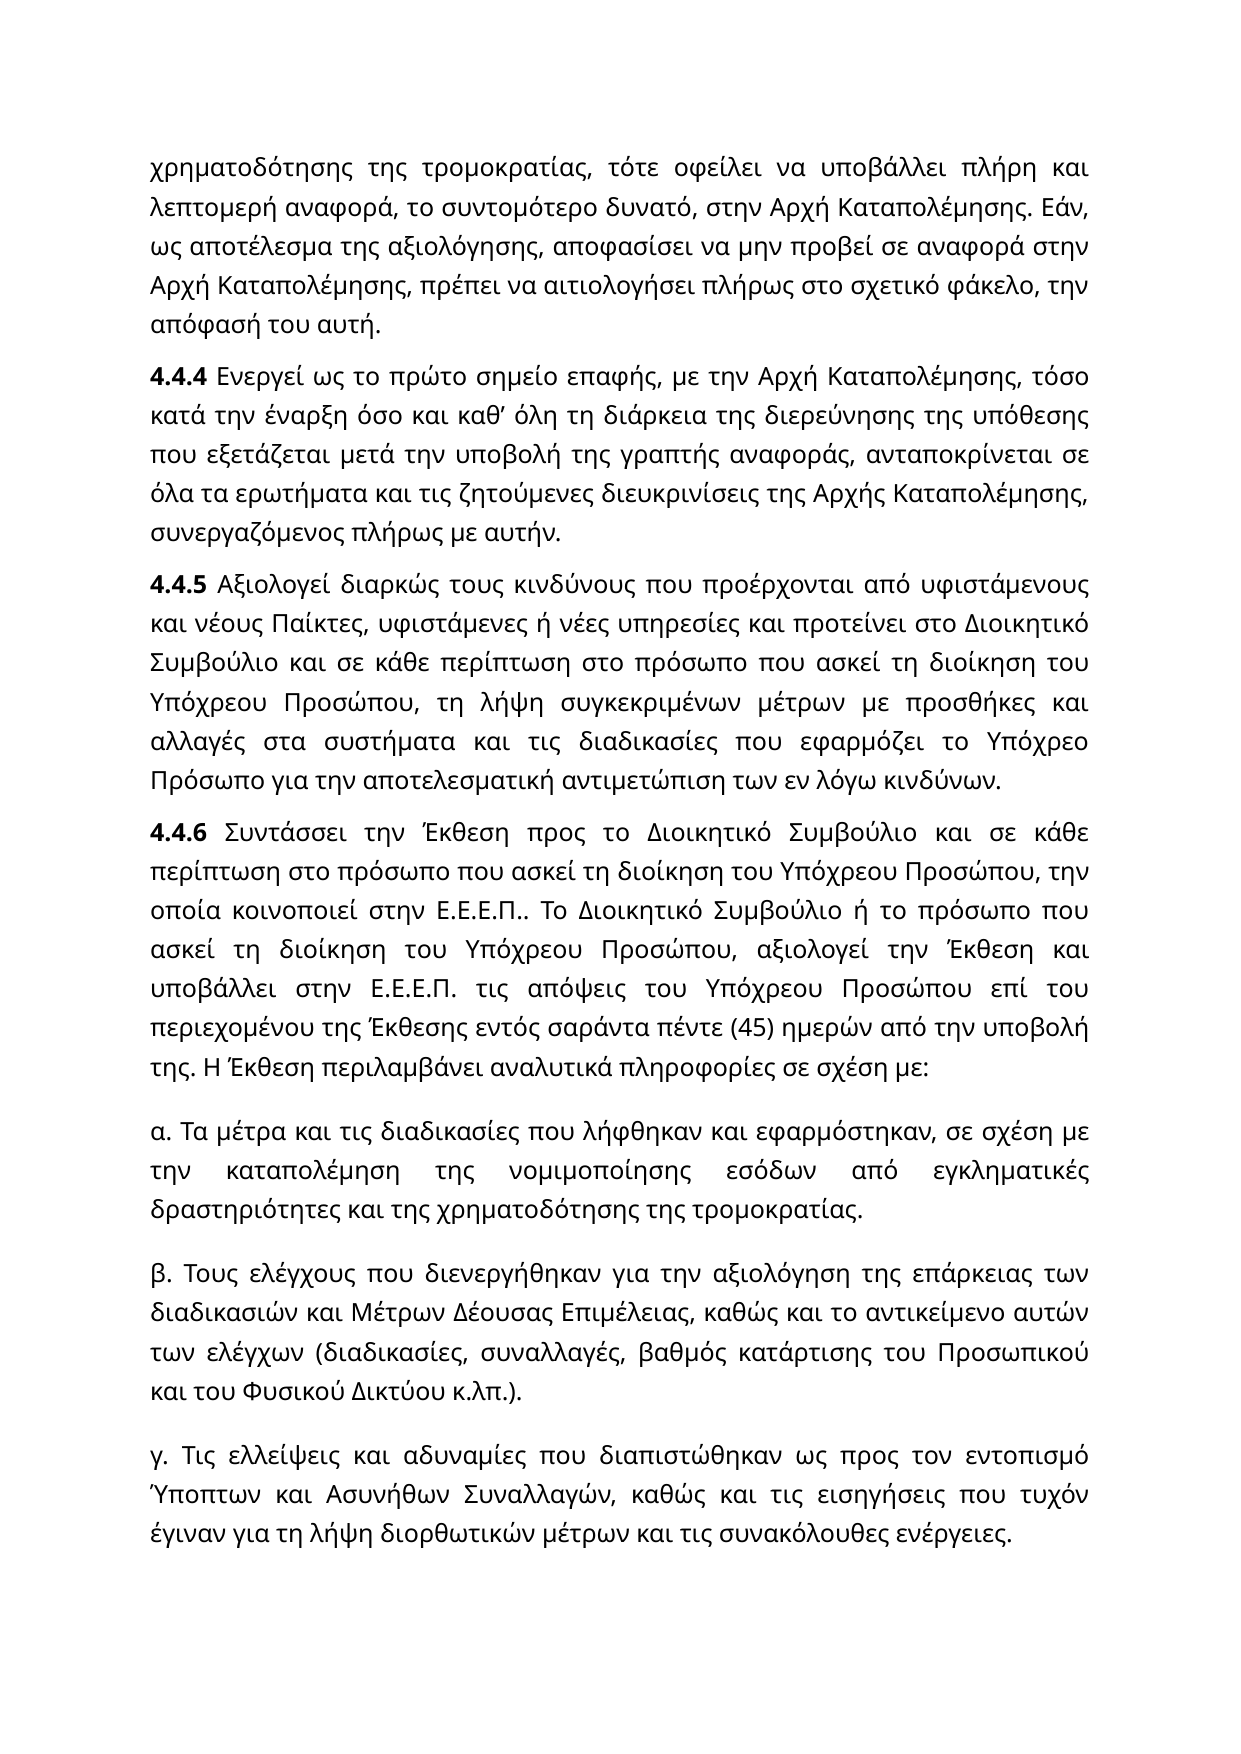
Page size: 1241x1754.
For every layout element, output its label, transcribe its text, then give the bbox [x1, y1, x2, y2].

text β. Τους ελέγχους που διενεργήθηκαν για την αξιολόγηση της επάρκειας των διαδικασιών και Μέτρων Δέουσας Επιμέλειας, καθώς και το αντικείμενο αυτών των ελέγχων (διαδικασίες, συναλλαγές, βαθμός κατάρτισης του Προσωπικού και του Φυσικού Δικτύου κ.λπ.). [150, 1256, 1090, 1407]
text α. Τα μέτρα και τις διαδικασίες που λήφθηκαν και εφαρμόστηκαν, σε σχέση με την καταπολέμηση της νομιμοποίησης εσόδων από εγκληματικές δραστηριότητες και της χρηματοδότησης της τρομοκρατίας. [150, 1113, 1090, 1226]
text χρηματοδότησης της τρομοκρατίας, τότε οφείλει να υποβάλλει πλήρη και λεπτομερή αναφορά, το συντομότερο δυνατό, στην Αρχή Καταπολέμησης. Εάν, ως αποτέλεσμα της αξιολόγησης, αποφασίσει να μην προβεί σε αναφορά στην Αρχή Καταπολέμησης, πρέπει να αιτιολογήσει πλήρως στο σχετικό φάκελο, την απόφασή του αυτή. [150, 150, 1090, 341]
text 4.4.4 Ενεργεί ως το πρώτο σημείο επαφής, με την Αρχή Καταπολέμησης, τόσο κατά την έναρξη όσο και καθ’ όλη τη διάρκεια της διερεύνησης της υπόθεσης που εξετάζεται μετά την υποβολή της γραπτής αναφοράς, ανταποκρίνεται σε όλα τα ερωτήματα και τις ζητούμενες διευκρινίσεις της Αρχής Καταπολέμησης, συνεργαζόμενος πλήρως με αυτήν. [150, 358, 1090, 549]
text 4.4.5 Αξιολογεί διαρκώς τους κινδύνους που προέρχονται από υφιστάμενους και νέους Παίκτες, υφιστάμενες ή νέες υπηρεσίες και προτείνει στο Διοικητικό Συμβούλιο και σε κάθε περίπτωση στο πρόσωπο που ασκεί τη διοίκηση του Υπόχρεου Προσώπου, τη λήψη συγκεκριμένων μέτρων με προσθήκες και αλλαγές στα συστήματα και τις διαδικασίες που εφαρμόζει το Υπόχρεο Πρόσωπο για την αποτελεσματική αντιμετώπιση των εν λόγω κινδύνων. [150, 567, 1090, 797]
text γ. Τις ελλείψεις και αδυναμίες που διαπιστώθηκαν ως προς τον εντοπισμό Ύποπτων και Ασυνήθων Συναλλαγών, καθώς και τις εισηγήσεις που τυχόν έγιναν για τη λήψη διορθωτικών μέτρων και τις συνακόλουθες ενέργειες. [150, 1437, 1090, 1550]
text 4.4.6 Συντάσσει την Έκθεση προς το Διοικητικό Συμβούλιο και σε κάθε περίπτωση στο πρόσωπο που ασκεί τη διοίκηση του Υπόχρεου Προσώπου, την οποία κοινοποιεί στην Ε.Ε.Ε.Π.. Το Διοικητικό Συμβούλιο ή το πρόσωπο που ασκεί τη διοίκηση του Υπόχρεου Προσώπου, αξιολογεί την Έκθεση και υποβάλλει στην Ε.Ε.Ε.Π. τις απόψεις του Υπόχρεου Προσώπου επί του περιεχομένου της Έκθεσης εντός σαράντα πέντε (45) ημερών από την υποβολή της. Η Έκθεση περιλαμβάνει αναλυτικά πληροφορίες σε σχέση με: [150, 814, 1090, 1083]
